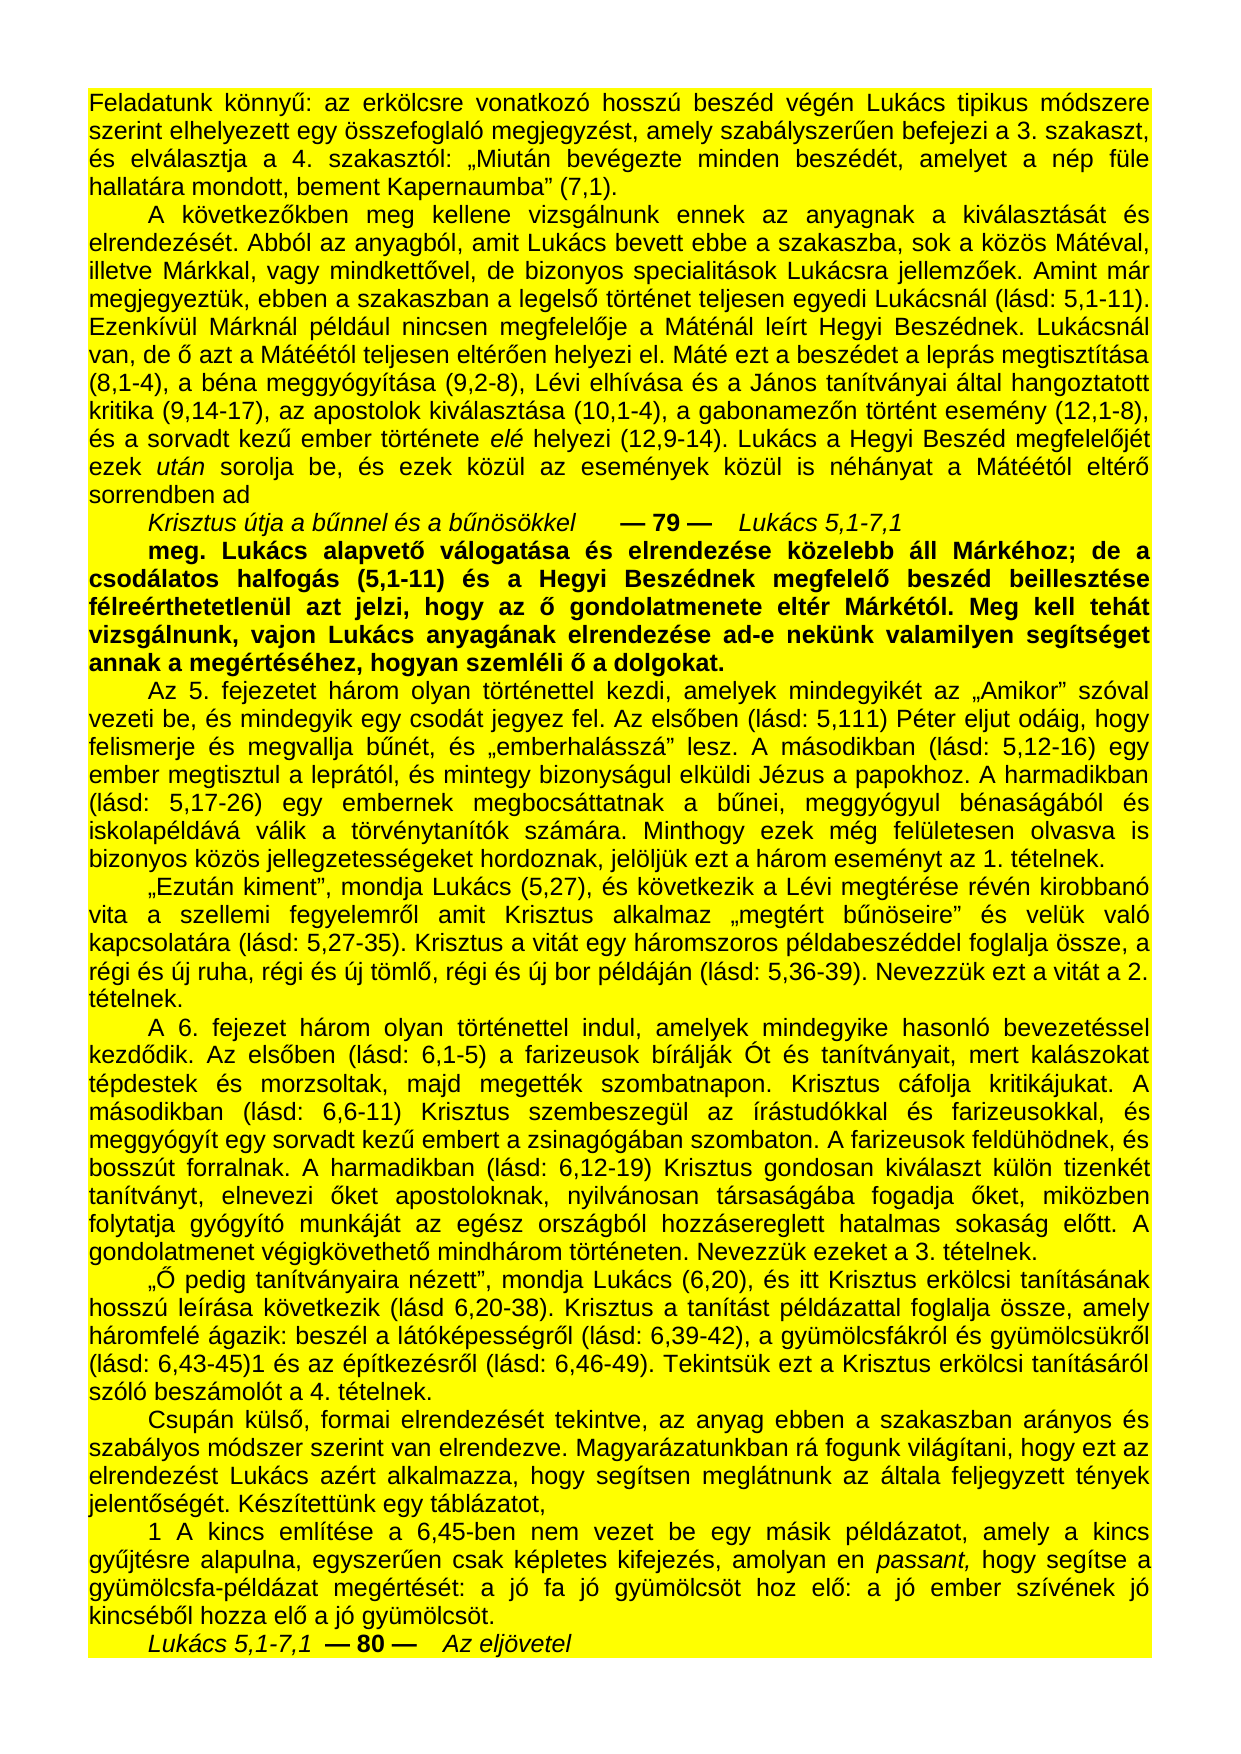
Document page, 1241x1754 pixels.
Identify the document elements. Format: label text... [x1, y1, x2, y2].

text Feladatunk könnyű: az erkölcsre vonatkozó hosszú beszéd végén Lukács tipikus módszere szerint elhelyezett egy összefoglaló megjegyzést, amely szabályszerűen befejezi a 3. szakaszt, és elválasztja a 4. szakasztól: „Miután bevégezte minden beszédét, amelyet a nép füle hallatára mondott, bement Kapernaumba” (7,1). [88, 88, 1152, 201]
text A 6. fejezet három olyan történettel indul, amelyek mindegyike hasonló bevezetéssel kezdődik. Az elsőben (lásd: 6,1-5) a farizeusok bírálják Ót és tanítványait, mert kalászokat tépdestek és morzsoltak, majd megették szombatnapon. Krisztus cáfolja kritikájukat. A másodikban (lásd: 6,6-11) Krisztus szembeszegül az írástudókkal és farizeusokkal, és meggyógyít egy sorvadt kezű embert a zsinagógában szombaton. A farizeusok feldühödnek, és bosszút forralnak. A harmadikban (lásd: 6,12-19) Krisztus gondosan kiválaszt külön tizenkét tanítványt, elnevezi őket apostoloknak, nyilvánosan társaságába fogadja őket, miközben folytatja gyógyító munkáját az egész országból hozzásereglett hatalmas sokaság előtt. A gondolatmenet végigkövethető mindhárom történeten. Nevezzük ezeket a 3. tételnek. [88, 1013, 1152, 1265]
text 1 A kincs említése a 6,45-ben nem vezet be egy másik példázatot, amely a kincs gyűjtésre alapulna, egyszerűen csak képletes kifejezés, amolyan en passant, hogy segítse a gyümölcsfa-példázat megértését: a jó fa jó gyümölcsöt hoz elő: a jó ember szívének jó kincséből hozza elő a jó gyümölcsöt. [88, 1518, 1152, 1630]
text „Ő pedig tanítványaira nézett”, mondja Lukács (6,20), és itt Krisztus erkölcsi tanításának hosszú leírása következik (lásd 6,20-38). Krisztus a tanítást példázattal foglalja össze, amely háromfelé ágazik: beszél a látóképességről (lásd: 6,39-42), a gyümölcsfákról és gyümölcsükről (lásd: 6,43-45)1 és az építkezésről (lásd: 6,46-49). Tekintsük ezt a Krisztus erkölcsi tanításáról szóló beszámolót a 4. tételnek. [88, 1265, 1152, 1406]
text A következőkben meg kellene vizsgálnunk ennek az anyagnak a kiválasztását és elrendezését. Abból az anyagból, amit Lukács bevett ebbe a szakaszba, sok a közös Mátéval, illetve Márkkal, vagy mindkettővel, de bizonyos specialitások Lukácsra jellemzőek. Amint már megjegyeztük, ebben a szakaszban a legelső történet teljesen egyedi Lukácsnál (lásd: 5,1-11). Ezenkívül Márknál például nincsen megfelelője a Máténál leírt Hegyi Beszédnek. Lukácsnál van, de ő azt a Mátéétól teljesen eltérően helyezi el. Máté ezt a beszédet a leprás megtisztítása (8,1-4), a béna meggyógyítása (9,2-8), Lévi elhívása és a János tanítványai által hangoztatott kritika (9,14-17), az apostolok kiválasztása (10,1-4), a gabonamezőn történt esemény (12,1-8), és a sorvadt kezű ember története elé helyezi (12,9-14). Lukács a Hegyi Beszéd megfelelőjét ezek után sorolja be, és ezek közül az események közül is néhányat a Mátéétól eltérő sorrendben ad [88, 201, 1152, 509]
text Az 5. fejezetet három olyan történettel kezdi, amelyek mindegyikét az „Amikor” szóval vezeti be, és mindegyik egy csodát jegyez fel. Az elsőben (lásd: 5,111) Péter eljut odáig, hogy felismerje és megvallja bűnét, és „emberhalásszá” lesz. A másodikban (lásd: 5,12-16) egy ember megtisztul a leprától, és mintegy bizonyságul elküldi Jézus a papokhoz. A harmadikban (lásd: 5,17-26) egy embernek megbocsáttatnak a bűnei, meggyógyul bénaságából és iskolapéldává válik a törvénytanítók számára. Minthogy ezek még felületesen olvasva is bizonyos közös jellegzetességeket hordoznak, jelöljük ezt a három eseményt az 1. tételnek. [88, 677, 1152, 873]
text „Ezután kiment”, mondja Lukács (5,27), és következik a Lévi megtérése révén kirobbanó vita a szellemi fegyelemről amit Krisztus alkalmaz „megtért bűnöseire” és velük való kapcsolatára (lásd: 5,27-35). Krisztus a vitát egy háromszoros példabeszéddel foglalja össze, a régi és új ruha, régi és új tömlő, régi és új bor példáján (lásd: 5,36-39). Nevezzük ezt a vitát a 2. tételnek. [88, 873, 1152, 1013]
text meg. Lukács alapvető válogatása és elrendezése közelebb áll Márkéhoz; de a csodálatos halfogás (5,1-11) és a Hegyi Beszédnek megfelelő beszéd beillesztése félreérthetetlenül azt jelzi, hogy az ő gondolatmenete eltér Márkétól. Meg kell tehát vizsgálnunk, vajon Lukács anyagának elrendezése ad-e nekünk valamilyen segítséget annak a megértéséhez, hogyan szemléli ő a dolgokat. [88, 537, 1152, 677]
text Krisztus útja a bűnnel és a bűnösökkel — 79 — Lukács 5,1-7,1 [88, 509, 1152, 537]
text Lukács 5,1-7,1 — 80 — Az eljövetel [88, 1630, 1152, 1658]
text Csupán külső, formai elrendezését tekintve, az anyag ebben a szakaszban arányos és szabályos módszer szerint van elrendezve. Magyarázatunkban rá fogunk világítani, hogy ezt az elrendezést Lukács azért alkalmazza, hogy segítsen meglátnunk az általa feljegyzett tények jelentőségét. Készítettünk egy táblázatot, [88, 1406, 1152, 1518]
